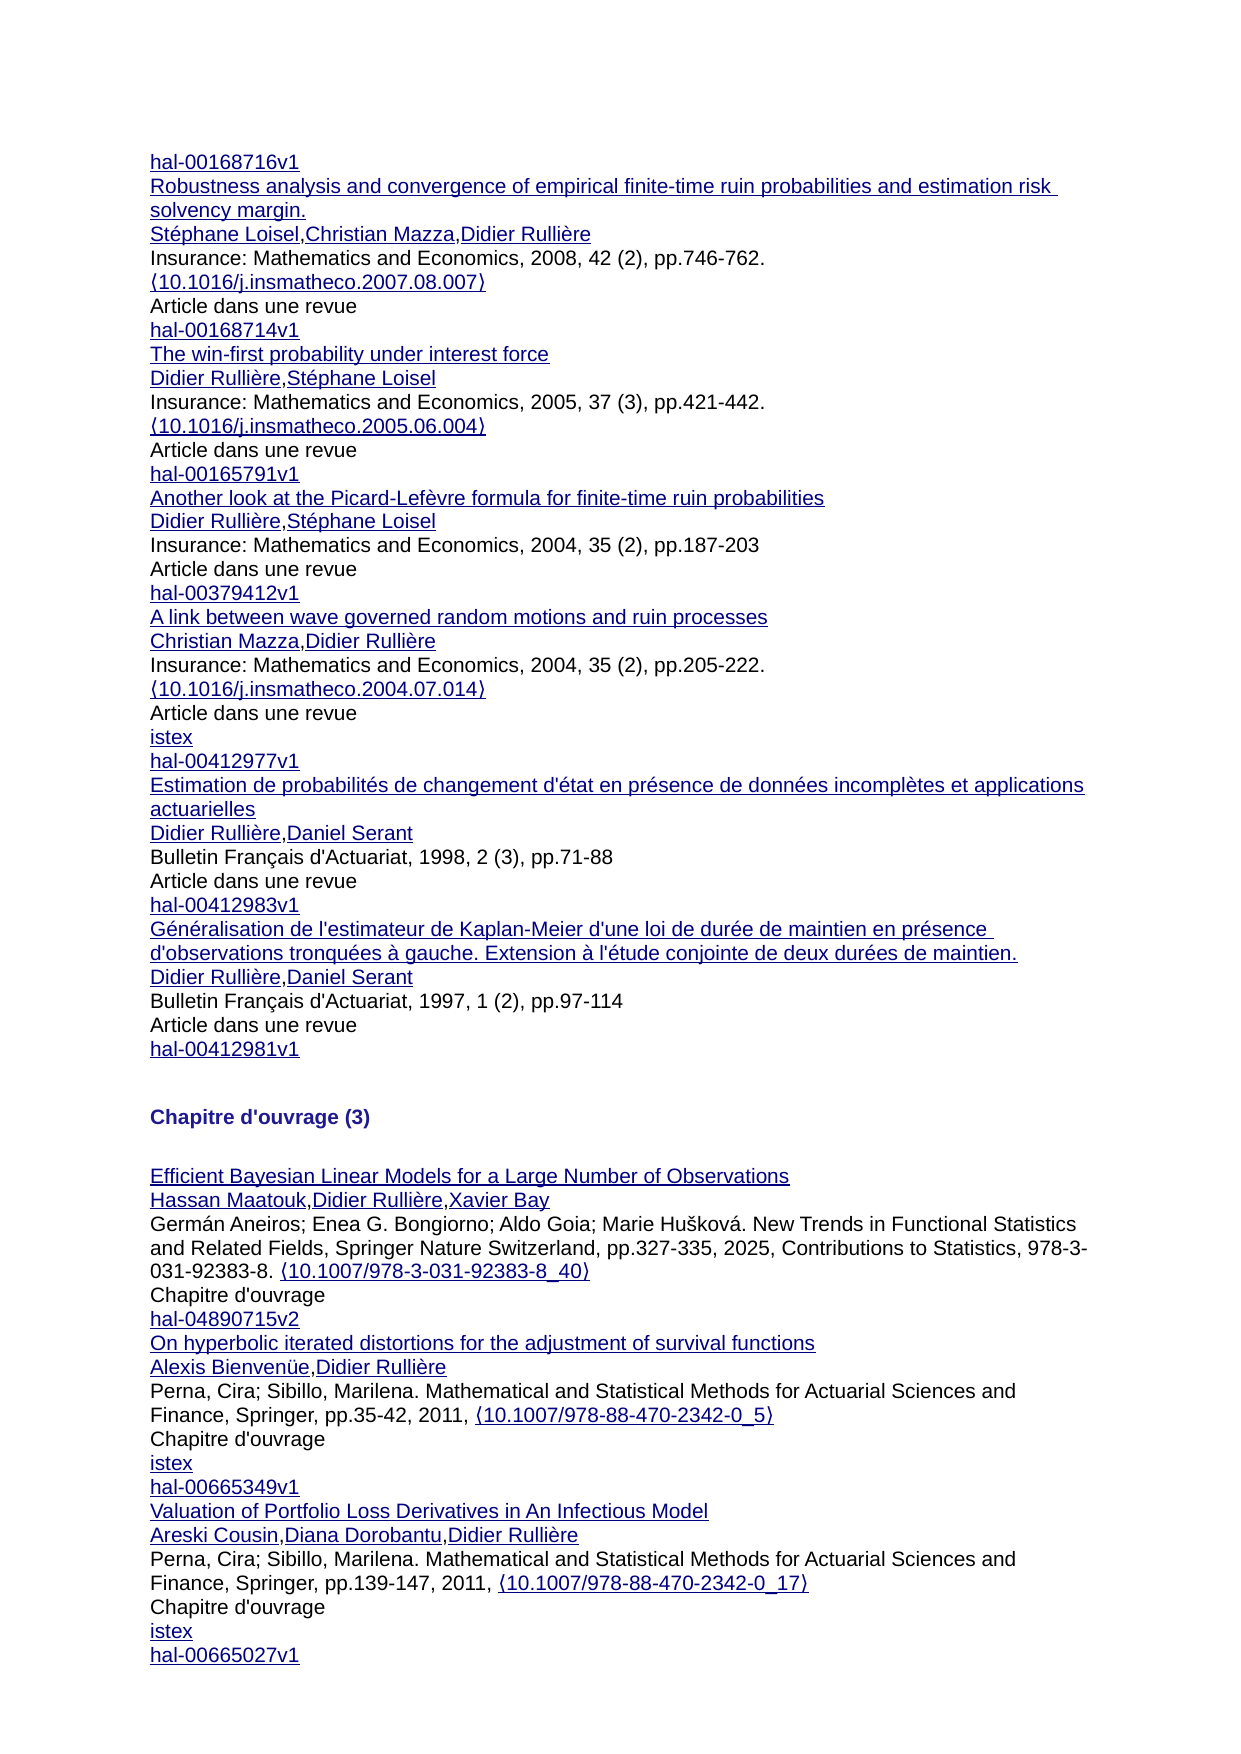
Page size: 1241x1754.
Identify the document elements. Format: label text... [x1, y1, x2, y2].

table_cell Another look at the Picard-Lefèvre formula for finite-time ruin probabilities Didier Rullière,Stéphane Loisel Insurance: Mathematics and Economics, 2004, 35 (2), pp.187-203 Article dans une revue hal-00379412v1 [150, 485, 1090, 605]
table_cell Généralisation de l'estimateur de Kaplan-Meier d'une loi de durée de maintien en présence d'observations tronquées à gauche. Extension à l'étude conjointe de deux durées de maintien. Didier Rullière,Daniel Serant Bulletin Français d'Actuariat, 1997, 1 (2), pp.97-114 Article dans une revue hal-00412981v1 [150, 917, 1090, 1060]
table_cell The win-first probability under interest force Didier Rullière,Stéphane Loisel Insurance: Mathematics and Economics, 2005, 37 (3), pp.421-442. ⟨10.1016/j.insmatheco.2005.06.004⟩ Article dans une revue hal-00165791v1 [150, 342, 1090, 485]
table_cell Estimation de probabilités de changement d'état en présence de données incomplètes et applications actuarielles Didier Rullière,Daniel Serant Bulletin Français d'Actuariat, 1998, 2 (3), pp.71-88 Article dans une revue hal-00412983v1 [150, 773, 1090, 917]
table_cell On hyperbolic iterated distortions for the adjustment of survival functions Alexis Bienvenüe,Didier Rullière Perna, Cira; Sibillo, Marilena. Mathematical and Statistical Methods for Actuarial Sciences and Finance, Springer, pp.35-42, 2011, ⟨10.1007/978-88-470-2342-0_5⟩ Chapitre d'ouvrage istex hal-00665349v1 [150, 1331, 1090, 1499]
table_cell Robustness analysis and convergence of empirical finite-time ruin probabilities and estimation risk solvency margin. Stéphane Loisel,Christian Mazza,Didier Rullière Insurance: Mathematics and Economics, 2008, 42 (2), pp.746-762. ⟨10.1016/j.insmatheco.2007.08.007⟩ Article dans une revue hal-00168714v1 [150, 174, 1090, 342]
table_cell hal-00168716v1 [150, 150, 1090, 174]
table_header Efficient Bayesian Linear Models for a Large Number of Observations Hassan Maatouk,Didier Rullière,Xavier Bay Germán Aneiros; Enea G. Bongiorno; Aldo Goia; Marie Hušková. New Trends in Functional Statistics and Related Fields, Springer Nature Switzerland, pp.327-335, 2025, Contributions to Statistics, 978-3-031-92383-8. ⟨10.1007/978-3-031-92383-8_40⟩ Chapitre d'ouvrage hal-04890715v2 [150, 1164, 1090, 1331]
table_cell Valuation of Portfolio Loss Derivatives in An Infectious Model Areski Cousin,Diana Dorobantu,Didier Rullière Perna, Cira; Sibillo, Marilena. Mathematical and Statistical Methods for Actuarial Sciences and Finance, Springer, pp.139-147, 2011, ⟨10.1007/978-88-470-2342-0_17⟩ Chapitre d'ouvrage istex hal-00665027v1 [150, 1499, 1090, 1667]
table_cell A link between wave governed random motions and ruin processes Christian Mazza,Didier Rullière Insurance: Mathematics and Economics, 2004, 35 (2), pp.205-222. ⟨10.1016/j.insmatheco.2004.07.014⟩ Article dans une revue istex hal-00412977v1 [150, 605, 1090, 773]
subtitle Chapitre d'ouvrage (3) [150, 1105, 1090, 1129]
